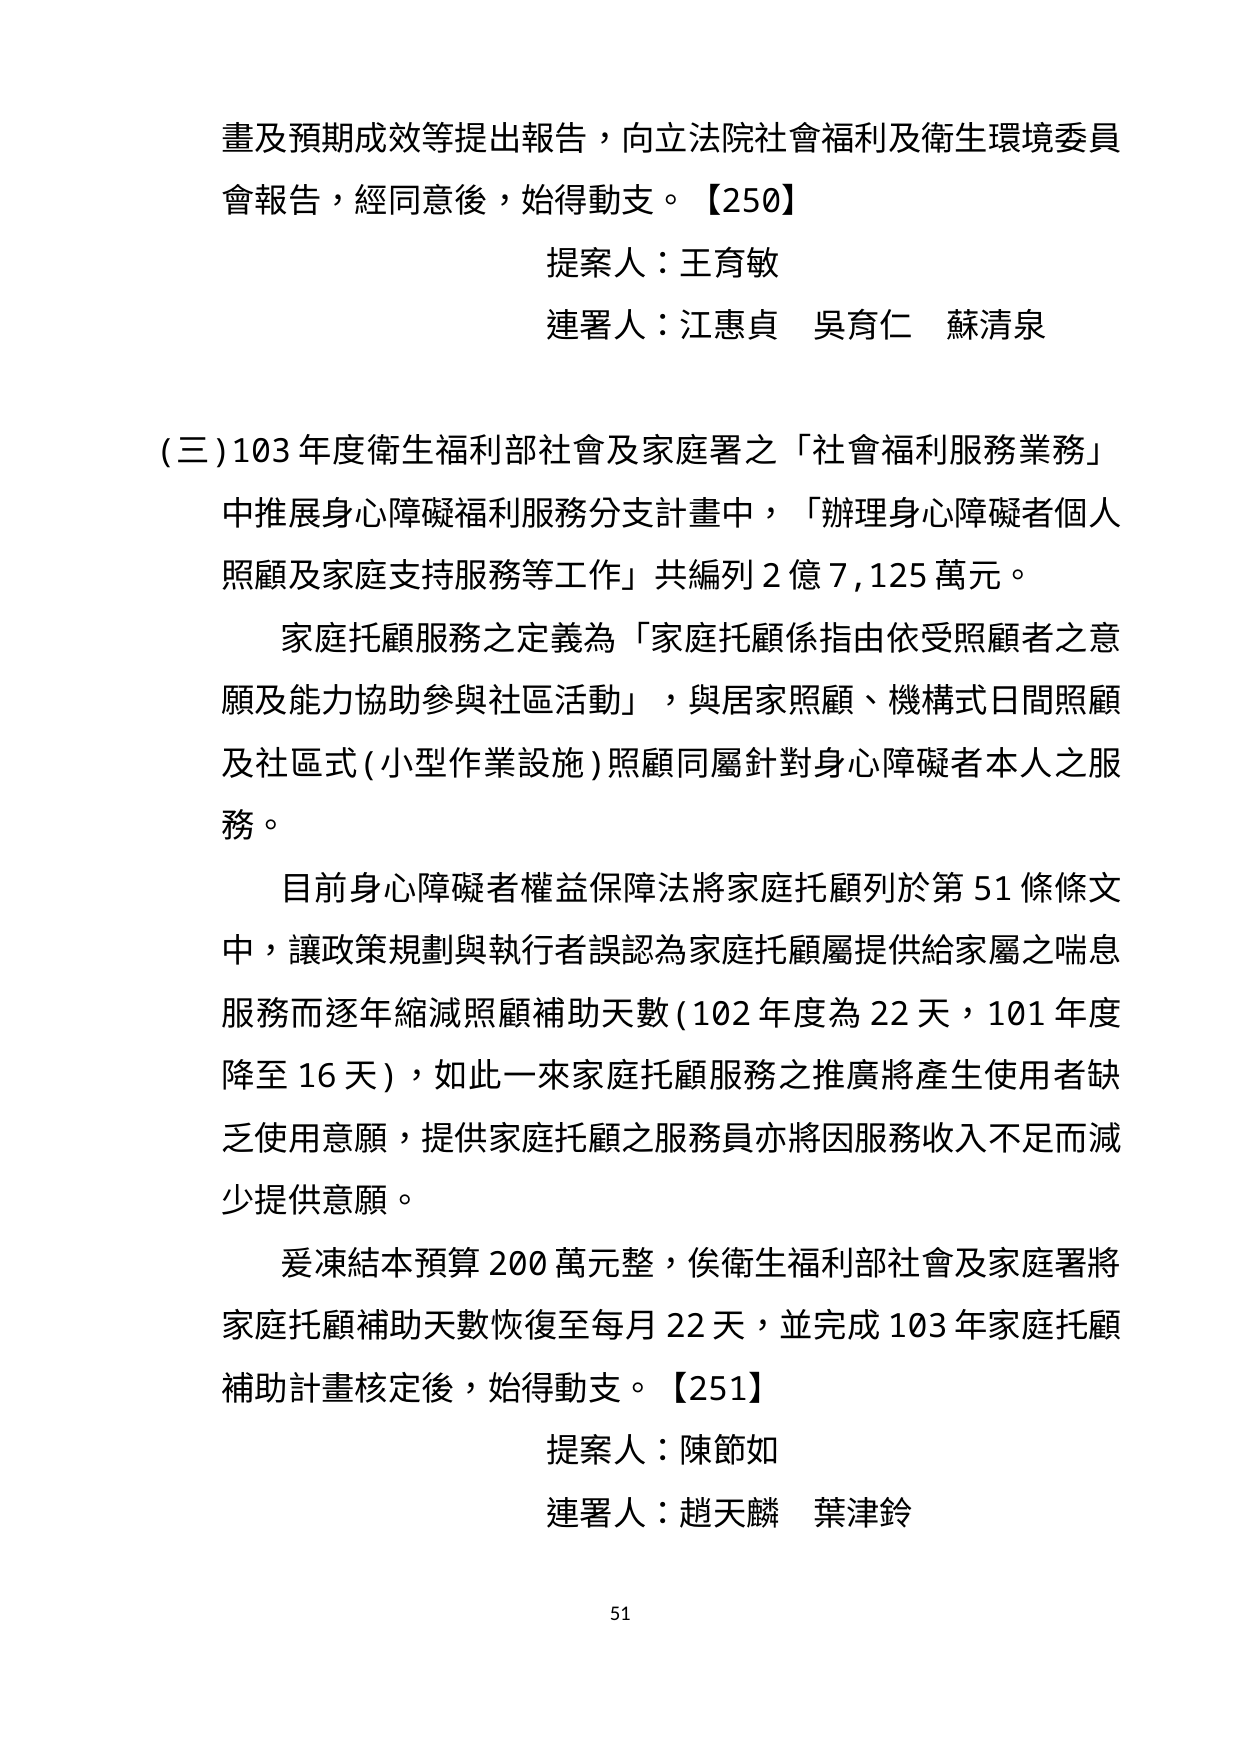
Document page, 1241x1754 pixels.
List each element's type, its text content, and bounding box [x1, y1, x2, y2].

text 提案人：王育敏 [168, 219, 1122, 282]
text 爰凍結本預算200萬元整，俟衛生福利部社會及家庭署將家庭托顧補助天數恢復至每月22天，並完成103年家庭托顧補助計畫核定後，始得動支。【251】 [221, 1219, 1122, 1407]
text 提案人：陳節如 [168, 1407, 1122, 1469]
text (三)103年度衛生福利部社會及家庭署之「社會福利服務業務」中推展身心障礙福利服務分支計畫中，「辦理身心障礙者個人照顧及家庭支持服務等工作」共編列2億7,125萬元。 [156, 407, 1122, 594]
text 連署人：江惠貞 吳育仁 蘇清泉 [168, 282, 1122, 344]
text 目前身心障礙者權益保障法將家庭托顧列於第51條條文中，讓政策規劃與執行者誤認為家庭托顧屬提供給家屬之喘息服務而逐年縮減照顧補助天數(102年度為22天，101年度降至16天)，如此一來家庭托顧服務之推廣將產生使用者缺乏使用意願，提供家庭托顧之服務員亦將因服務收入不足而減少提供意願。 [221, 844, 1122, 1219]
text 家庭托顧服務之定義為「家庭托顧係指由依受照顧者之意願及能力協助參與社區活動」，與居家照顧、機構式日間照顧及社區式(小型作業設施)照顧同屬針對身心障礙者本人之服務。 [221, 594, 1122, 844]
text 畫及預期成效等提出報告，向立法院社會福利及衛生環境委員會報告，經同意後，始得動支。【250】 [156, 94, 1122, 219]
text 連署人：趙天麟 葉津鈴 [168, 1469, 1122, 1532]
